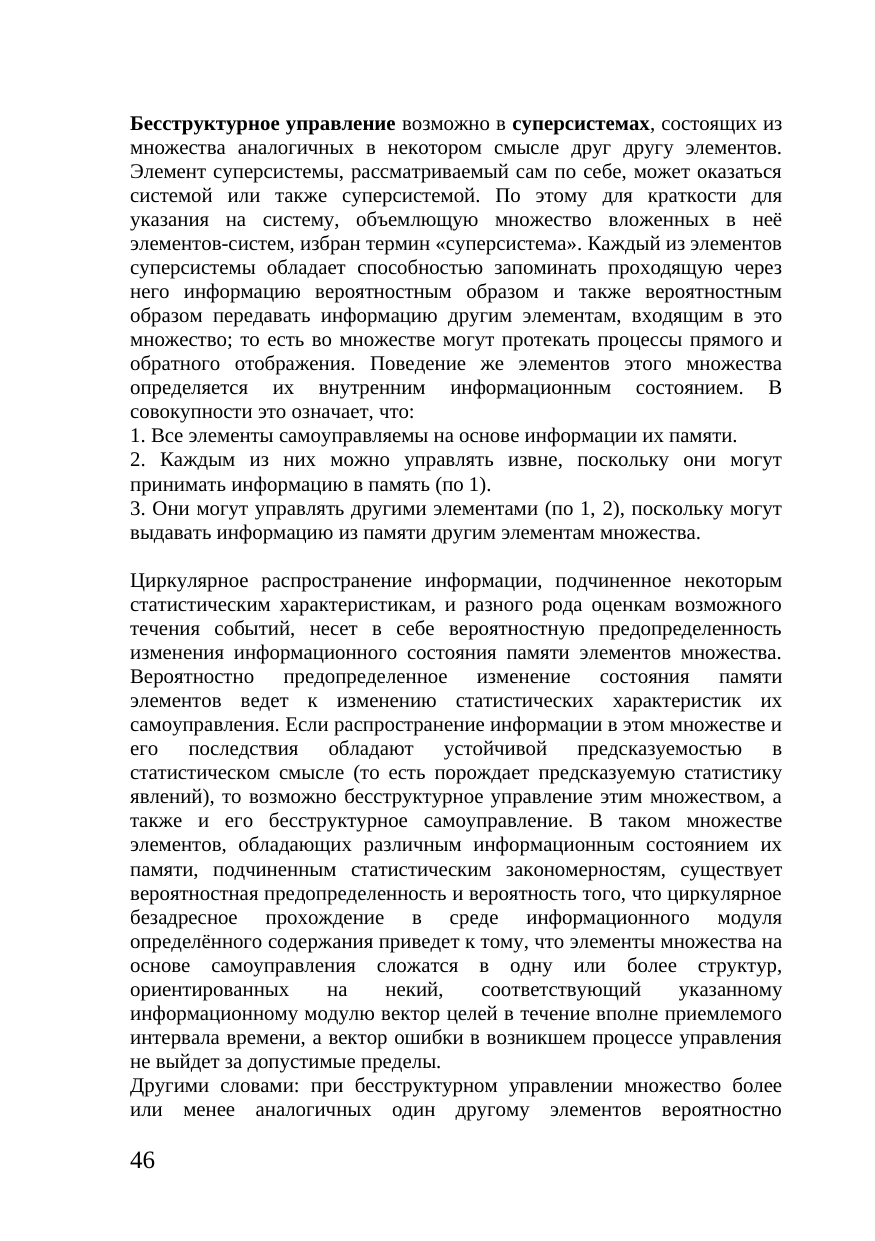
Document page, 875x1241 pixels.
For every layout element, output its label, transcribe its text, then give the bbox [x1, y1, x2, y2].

text 1. Все элементы самоуправляемы на основе информации их памяти. [130, 423, 783, 447]
text Бесструктурное управление возможно в суперсистемах, состоящих из множества аналогичных в некотором смысле друг другу элементов. Элемент суперсистемы, рассматриваемый сам по себе, может оказаться системой или также суперсистемой. По этому для краткости для указания на систему, объемлющую множество вложенных в неё элементов-систем, избран термин «суперсистема». Каждый из элементов суперсистемы обладает способностью запоминать проходящую через него информацию вероятностным образом и также вероятностным образом передавать информацию другим элементам, входящим в это множество; то есть во множестве могут протекать процессы прямого и обратного отображения. Поведение же элементов этого множества определяется их внутренним информационным состоянием. В совокупности это означает, что: [130, 111, 783, 423]
text Другими словами: при бесструктурном управлении множество более или менее аналогичных один другому элементов вероятностно [130, 1073, 783, 1121]
text Циркулярное распространение информации, подчиненное некоторым статистическим характеристикам, и разного рода оценкам возможного течения событий, несет в себе вероятностную предопределенность изменения информационного состояния памяти элементов множества. Вероятностно предопределенное изменение состояния памяти элементов ведет к изменению статистических характеристик их самоуправления. Если распространение информации в этом множестве и его последствия обладают устойчивой предсказуемостью в статистическом смысле (то есть порождает предсказуемую статистику явлений), то возможно бесструктурное управление этим множеством, а также и его бесструктурное самоуправление. В таком множестве элементов, обладающих различным информационным состоянием их памяти, подчиненным статистическим закономерностям, существует вероятностная предопределенность и вероятность того, что циркулярное безадресное прохождение в среде информационного модуля определённого содержания приведет к тому, что элементы множества на основе самоуправления сложатся в одну или более структур, ориентированных на некий, соответствующий указанному информационному модулю вектор целей в течение вполне приемлемого интервала времени, а вектор ошибки в возникшем процессе управления не выйдет за допустимые пределы. [130, 568, 783, 1073]
text 2. Каждым из них можно управлять извне, поскольку они могут принимать информацию в память (по 1). [130, 447, 783, 496]
text 3. Они могут управлять другими элементами (по 1, 2), поскольку могут выдавать информацию из памяти другим элементам множества. [130, 496, 783, 544]
